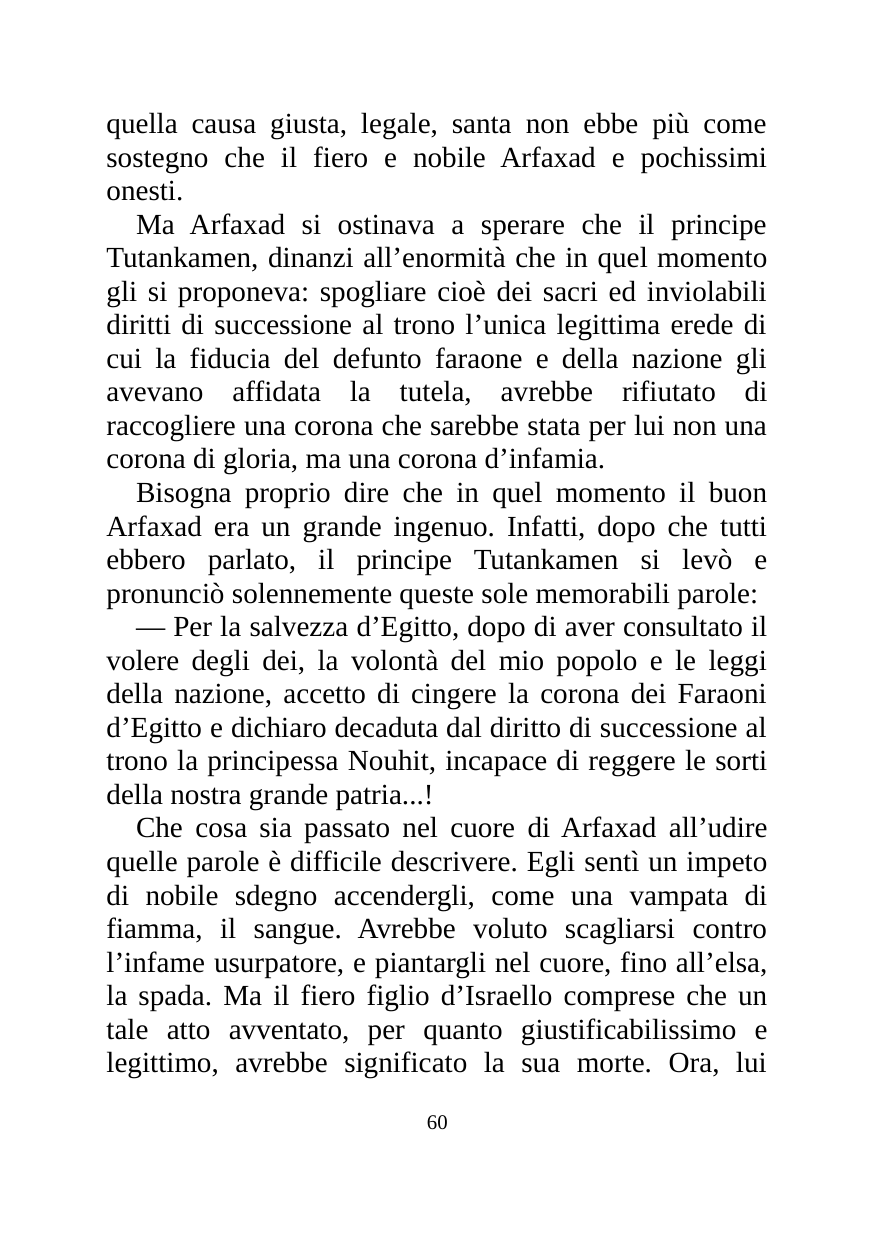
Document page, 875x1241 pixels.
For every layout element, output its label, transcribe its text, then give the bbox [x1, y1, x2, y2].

text Ma Arfaxad si ostinava a sperare che il principe Tutankamen, dinanzi all’enormità che in quel momento gli si proponeva: spogliare cioè dei sacri ed inviolabili diritti di successione al trono l’unica legittima erede di cui la fiducia del defunto faraone e della nazione gli avevano affidata la tutela, avrebbe rifiutato di raccogliere una corona che sarebbe stata per lui non una corona di gloria, ma una corona d’infamia. [106, 207, 768, 475]
text quella causa giusta, legale, santa non ebbe più come sostegno che il fiero e nobile Arfaxad e pochissimi onesti. [106, 106, 768, 207]
text Bisogna proprio dire che in quel momento il buon Arfaxad era un grande ingenuo. Infatti, dopo che tutti ebbero parlato, il principe Tutankamen si levò e pronunciò solennemente queste sole memorabili parole: [106, 475, 768, 609]
text — Per la salvezza d’Egitto, dopo di aver consultato il volere degli dei, la volontà del mio popolo e le leggi della nazione, accetto di cingere la corona dei Faraoni d’Egitto e dichiaro decaduta dal diritto di successione al trono la principessa Nouhit, incapace di reggere le sorti della nostra grande patria...! [106, 609, 768, 811]
text Che cosa sia passato nel cuore di Arfaxad all’udire quelle parole è difficile descrivere. Egli sentì un impeto di nobile sdegno accendergli, come una vampata di fiamma, il sangue. Avrebbe voluto scagliarsi contro l’infame usurpatore, e piantargli nel cuore, fino all’elsa, la spada. Ma il fiero figlio d’Israello comprese che un tale atto avventato, per quanto giustificabilissimo e legittimo, avrebbe significato la sua morte. Ora, lui [106, 811, 768, 1079]
